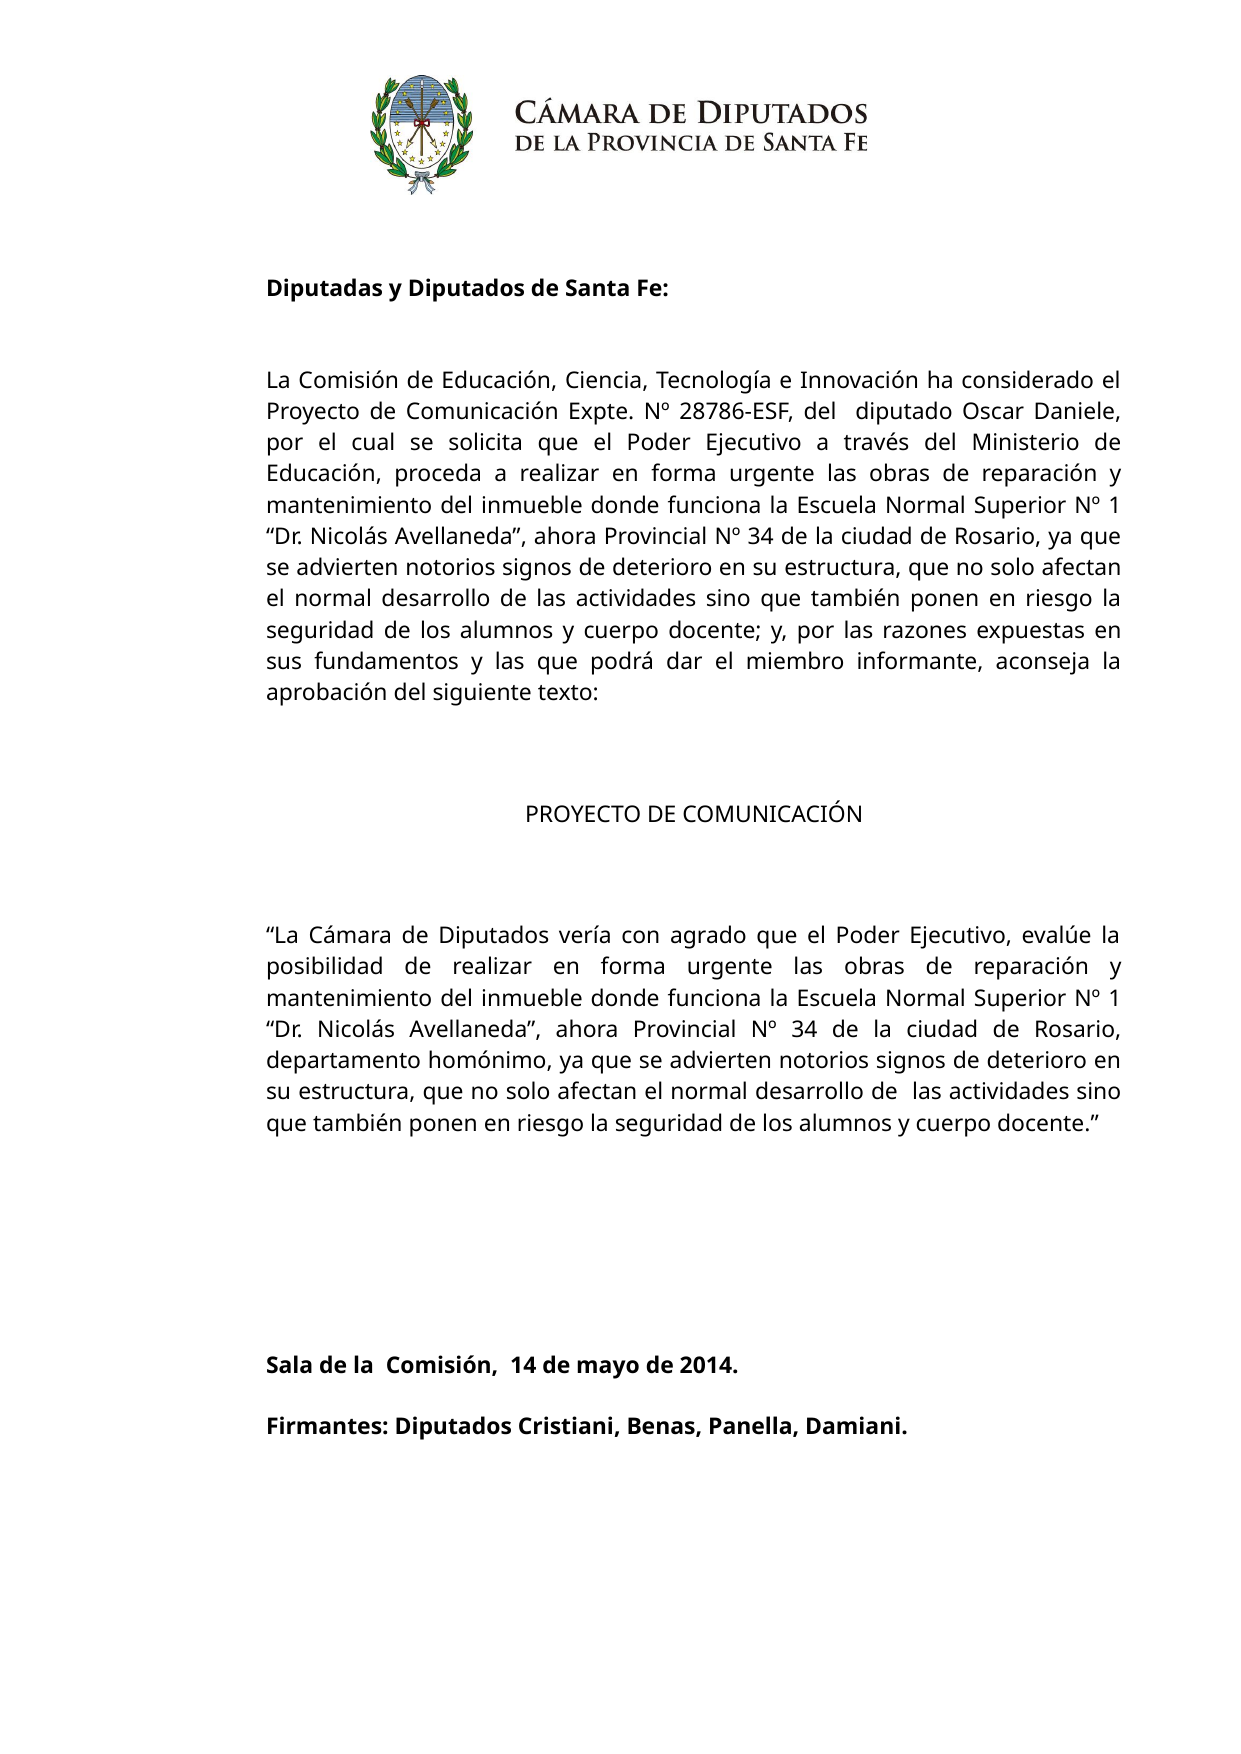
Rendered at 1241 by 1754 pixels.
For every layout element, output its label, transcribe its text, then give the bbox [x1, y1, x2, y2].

text La Comisión de Educación, Ciencia, Tecnología e Innovación ha considerado el Proyecto de Comunicación Expte. Nº 28786-ESF, del diputado Oscar Daniele, por el cual se solicita que el Poder Ejecutivo a través del Ministerio de Educación, proceda a realizar en forma urgente las obras de reparación y mantenimiento del inmueble donde funciona la Escuela Normal Superior Nº 1 “Dr. Nicolás Avellaneda”, ahora Provincial Nº 34 de la ciudad de Rosario, ya que se advierten notorios signos de deterioro en su estructura, que no solo afectan el normal desarrollo de las actividades sino que también ponen en riesgo la seguridad de los alumnos y cuerpo docente; y, por las razones expuestas en sus fundamentos y las que podrá dar el miembro informante, aconseja la aprobación del siguiente texto: [266, 364, 1122, 707]
text Sala de la Comisión, 14 de mayo de 2014. [266, 1349, 1122, 1381]
picture [370, 75, 868, 199]
text Firmantes: Diputados Cristiani, Benas, Panella, Damiani. [266, 1410, 1122, 1441]
text PROYECTO DE COMUNICACIÓN [266, 798, 1122, 829]
text Diputadas y Diputados de Santa Fe: [266, 272, 1122, 303]
text “La Cámara de Diputados vería con agrado que el Poder Ejecutivo, evalúe la posibilidad de realizar en forma urgente las obras de reparación y mantenimiento del inmueble donde funciona la Escuela Normal Superior Nº 1 “Dr. Nicolás Avellaneda”, ahora Provincial Nº 34 de la ciudad de Rosario, departamento homónimo, ya que se advierten notorios signos de deterioro en su estructura, que no solo afectan el normal desarrollo de las actividades sino que también ponen en riesgo la seguridad de los alumnos y cuerpo docente.” [266, 919, 1122, 1138]
